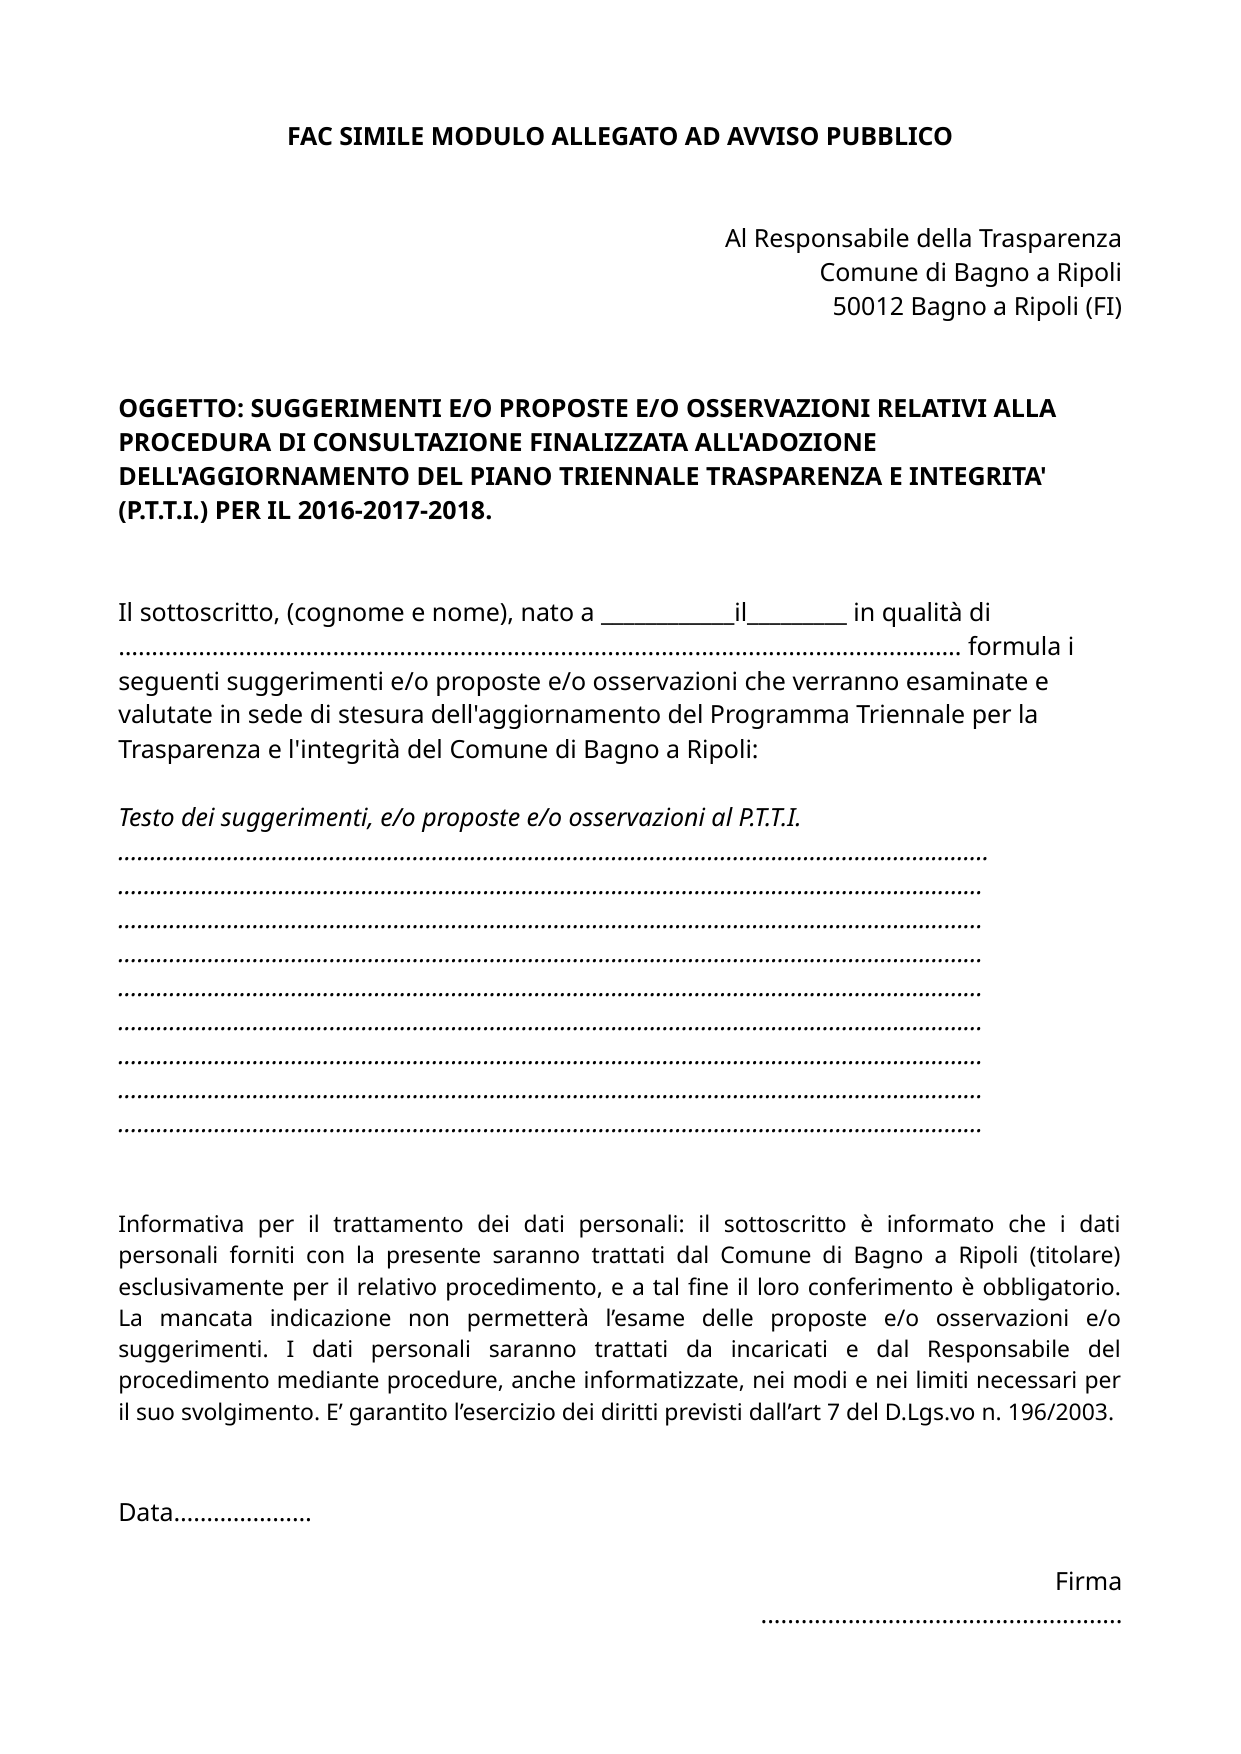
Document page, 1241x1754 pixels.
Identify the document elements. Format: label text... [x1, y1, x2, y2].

text ……………………………………………………………………………………………………………………… [118, 902, 1122, 936]
text ……………………………………………………………………………………………………………………… [118, 970, 1122, 1004]
text ……………………………………………………………………………………………………………………… [118, 936, 1122, 970]
text ...................................................... [118, 1597, 1122, 1631]
text ……………………………………………………………………………………………………………………… [118, 1004, 1122, 1038]
text ….......……………………………………………………………………………………………………………… [118, 833, 1122, 867]
text OGGETTO: SUGGERIMENTI E/O PROPOSTE E/O OSSERVAZIONI RELATIVI ALLA PROCEDURA DI CONSULTAZIONE FINALIZZATA ALL'ADOZIONE DELL'AGGIORNAMENTO DEL PIANO TRIENNALE TRASPARENZA E INTEGRITA' (P.T.T.I.) PER IL 2016-2017-2018. [118, 391, 1122, 527]
text Comune di Bagno a Ripoli [118, 254, 1122, 288]
text 50012 Bagno a Ripoli (FI) [118, 288, 1122, 322]
text ……………………………………………………………………………………………………………………… [118, 1038, 1122, 1072]
text ……………………………………………………………………………………………………………………… [118, 867, 1122, 902]
text Data………………… [118, 1495, 1122, 1529]
text Informativa per il trattamento dei dati personali: il sottoscritto è informato che i dati personali forniti con la presente saranno trattati dal Comune di Bagno a Ripoli (titolare) esclusivamente per il relativo procedimento, e a tal fine il loro conferimento è obbligatorio. La mancata indicazione non permetterà l’esame delle proposte e/o osservazioni e/o suggerimenti. I dati personali saranno trattati da incaricati e dal Responsabile del procedimento mediante procedure, anche informatizzate, nei modi e nei limiti necessari per il suo svolgimento. E’ garantito l’esercizio dei diritti previsti dall’art 7 del D.Lgs.vo n. 196/2003. [118, 1208, 1122, 1427]
text ……………………………………………………………………………………………………………………… [118, 1072, 1122, 1106]
text ……………………………………………………………………………………………………………………… [118, 1106, 1122, 1140]
text FAC SIMILE MODULO ALLEGATO AD AVVISO PUBBLICO [118, 118, 1122, 152]
text Testo dei suggerimenti, e/o proposte e/o osservazioni al P.T.T.I. [118, 799, 1122, 833]
text Al Responsabile della Trasparenza [118, 220, 1122, 254]
text Il sottoscritto, (cognome e nome), nato a ____________il_________ in qualità di [118, 595, 1122, 629]
text ….................................................................................................................………. formula i seguenti suggerimenti e/o proposte e/o osservazioni che verranno esaminate e valutate in sede di stesura dell'aggiornamento del Programma Triennale per la Trasparenza e l'integrità del Comune di Bagno a Ripoli: [118, 629, 1122, 765]
text Firma [118, 1563, 1122, 1597]
